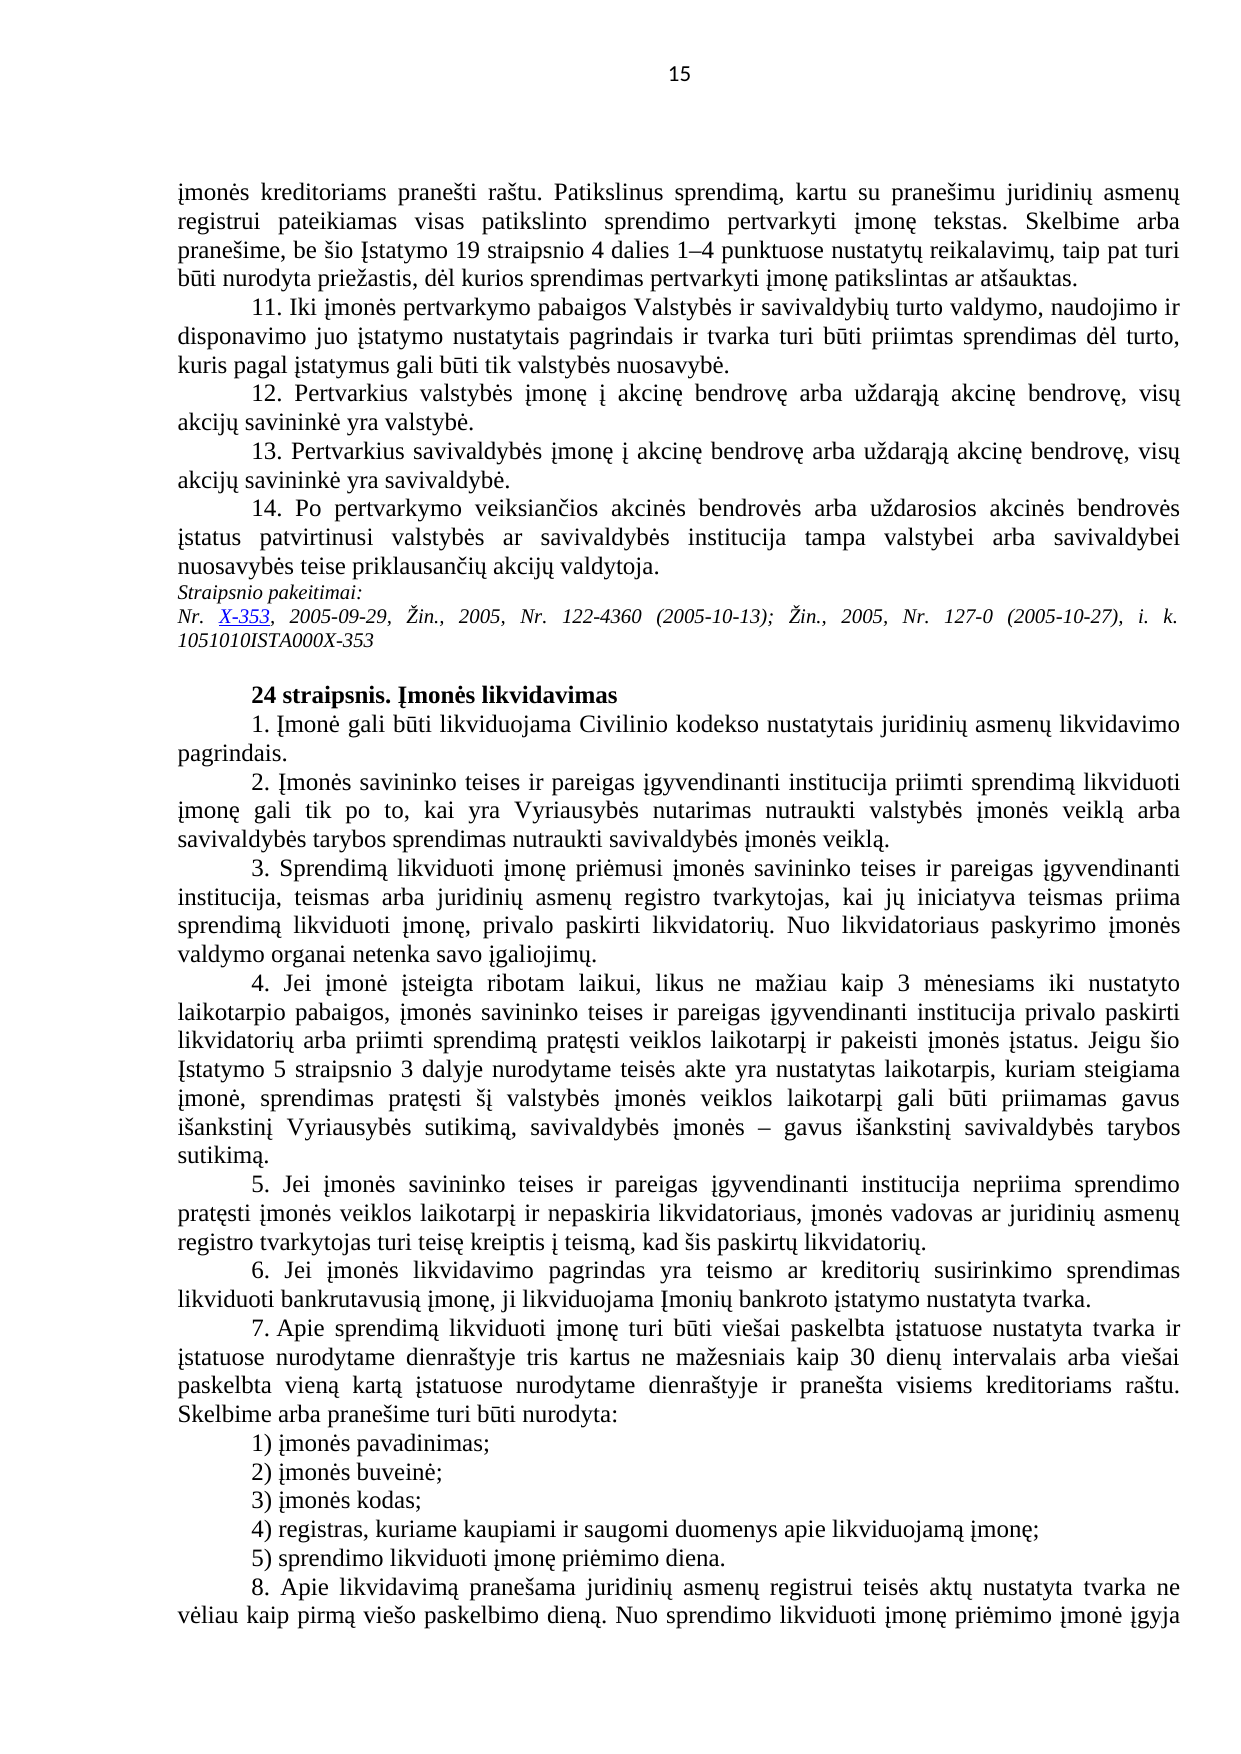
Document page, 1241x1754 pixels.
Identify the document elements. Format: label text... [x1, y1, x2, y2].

text 7. Apie sprendimą likviduoti įmonę turi būti viešai paskelbta įstatuose nustatyta tvarka ir įstatuose nurodytame dienraštyje tris kartus ne mažesniais kaip 30 dienų intervalais arba viešai paskelbta vieną kartą įstatuose nurodytame dienraštyje ir pranešta visiems kreditoriams raštu. Skelbime arba pranešime turi būti nurodyta: [177, 1313, 1181, 1428]
text 3) įmonės kodas; [177, 1486, 1181, 1514]
text 5) sprendimo likviduoti įmonę priėmimo diena. [177, 1543, 1181, 1572]
text 1) įmonės pavadinimas; [177, 1428, 1181, 1457]
text įmonės kreditoriams pranešti raštu. Patikslinus sprendimą, kartu su pranešimu juridinių asmenų registrui pateikiamas visas patikslinto sprendimo pertvarkyti įmonę tekstas. Skelbime arba pranešime, be šio Įstatymo 19 straipsnio 4 dalies 1–4 punktuose nustatytų reikalavimų, taip pat turi būti nurodyta priežastis, dėl kurios sprendimas pertvarkyti įmonę patikslintas ar atšauktas. [177, 177, 1181, 292]
text 12. Pertvarkius valstybės įmonę į akcinę bendrovę arba uždarąją akcinę bendrovę, visų akcijų savininkė yra valstybė. [177, 378, 1181, 436]
text 14. Po pertvarkymo veiksiančios akcinės bendrovės arba uždarosios akcinės bendrovės įstatus patvirtinusi valstybės ar savivaldybės institucija tampa valstybei arba savivaldybei nuosavybės teise priklausančių akcijų valdytoja. [177, 493, 1181, 580]
text 13. Pertvarkius savivaldybės įmonę į akcinę bendrovę arba uždarąją akcinę bendrovę, visų akcijų savininkė yra savivaldybė. [177, 436, 1181, 493]
text 8. Apie likvidavimą pranešama juridinių asmenų registrui teisės aktų nustatyta tvarka ne vėliau kaip pirmą viešo paskelbimo dieną. Nuo sprendimo likviduoti įmonę priėmimo įmonė įgyja [177, 1572, 1181, 1629]
text 2) įmonės buveinė; [177, 1457, 1181, 1486]
text Straipsnio pakeitimai: [177, 580, 1181, 604]
text 4) registras, kuriame kaupiami ir saugomi duomenys apie likviduojamą įmonę; [177, 1514, 1181, 1543]
text 2. Įmonės savininko teises ir pareigas įgyvendinanti institucija priimti sprendimą likviduoti įmonę gali tik po to, kai yra Vyriausybės nutarimas nutraukti valstybės įmonės veiklą arba savivaldybės tarybos sprendimas nutraukti savivaldybės įmonės veiklą. [177, 767, 1181, 853]
text Nr. X-353, 2005-09-29, Žin., 2005, Nr. 122-4360 (2005-10-13); Žin., 2005, Nr. 127-0 (2005-10-27), i. k. 1051010ISTA000X-353 [177, 604, 1181, 652]
text 11. Iki įmonės pertvarkymo pabaigos Valstybės ir savivaldybių turto valdymo, naudojimo ir disponavimo juo įstatymo nustatytais pagrindais ir tvarka turi būti priimtas sprendimas dėl turto, kuris pagal įstatymus gali būti tik valstybės nuosavybė. [177, 292, 1181, 378]
text 6. Jei įmonės likvidavimo pagrindas yra teismo ar kreditorių susirinkimo sprendimas likviduoti bankrutavusią įmonę, ji likviduojama Įmonių bankroto įstatymo nustatyta tvarka. [177, 1256, 1181, 1313]
text 24 straipsnis. Įmonės likvidavimas [177, 681, 1181, 709]
text 5. Jei įmonės savininko teises ir pareigas įgyvendinanti institucija nepriima sprendimo pratęsti įmonės veiklos laikotarpį ir nepaskiria likvidatoriaus, įmonės vadovas ar juridinių asmenų registro tvarkytojas turi teisę kreiptis į teismą, kad šis paskirtų likvidatorių. [177, 1169, 1181, 1256]
text 4. Jei įmonė įsteigta ribotam laikui, likus ne mažiau kaip 3 mėnesiams iki nustatyto laikotarpio pabaigos, įmonės savininko teises ir pareigas įgyvendinanti institucija privalo paskirti likvidatorių arba priimti sprendimą pratęsti veiklos laikotarpį ir pakeisti įmonės įstatus. Jeigu šio Įstatymo 5 straipsnio 3 dalyje nurodytame teisės akte yra nustatytas laikotarpis, kuriam steigiama įmonė, sprendimas pratęsti šį valstybės įmonės veiklos laikotarpį gali būti priimamas gavus išankstinį Vyriausybės sutikimą, savivaldybės įmonės – gavus išankstinį savivaldybės tarybos sutikimą. [177, 968, 1181, 1169]
text 3. Sprendimą likviduoti įmonę priėmusi įmonės savininko teises ir pareigas įgyvendinanti institucija, teismas arba juridinių asmenų registro tvarkytojas, kai jų iniciatyva teismas priima sprendimą likviduoti įmonę, privalo paskirti likvidatorių. Nuo likvidatoriaus paskyrimo įmonės valdymo organai netenka savo įgaliojimų. [177, 853, 1181, 968]
text 1. Įmonė gali būti likviduojama Civilinio kodekso nustatytais juridinių asmenų likvidavimo pagrindais. [177, 709, 1181, 767]
